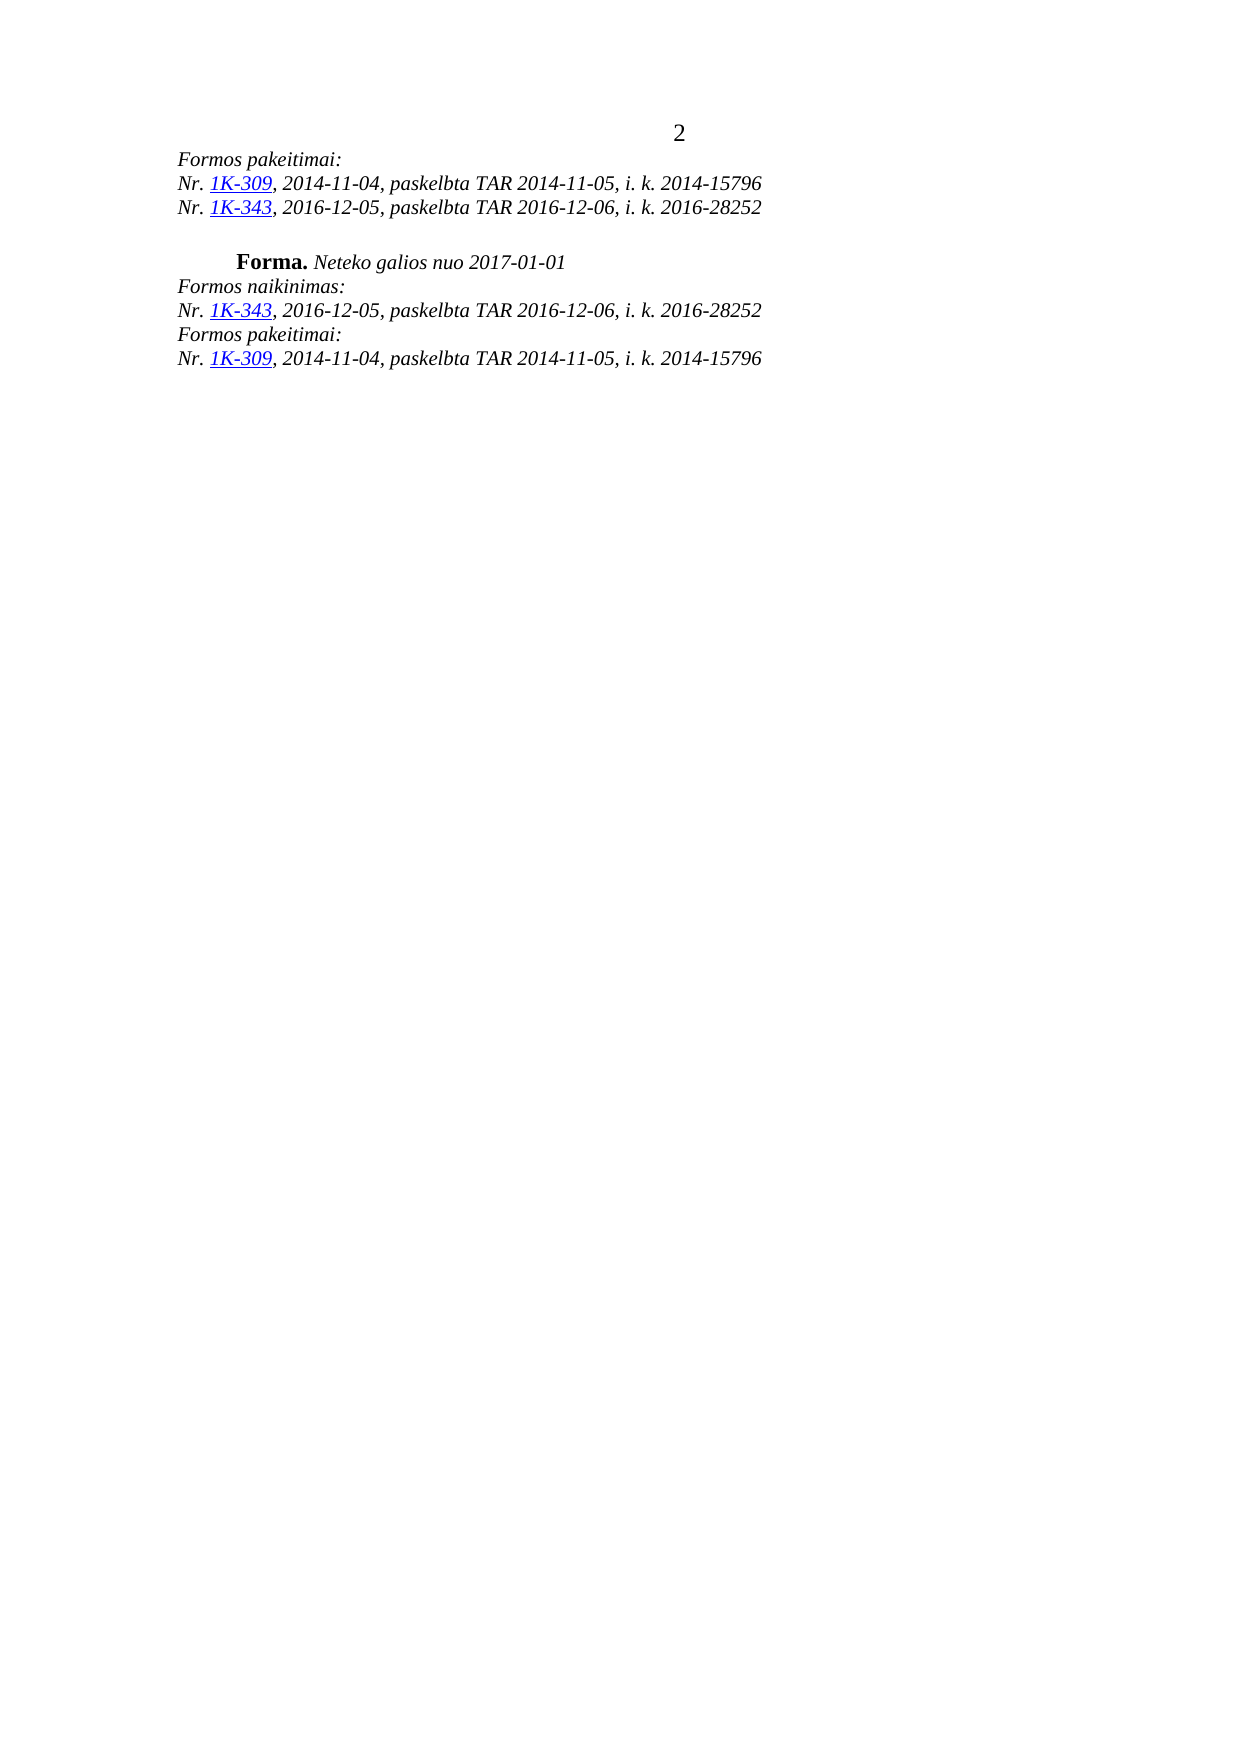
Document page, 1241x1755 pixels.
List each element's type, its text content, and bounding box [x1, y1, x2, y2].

text Nr. 1K-309, 2014-11-04, paskelbta TAR 2014-11-05, i. k. 2014-15796 [177, 346, 1181, 370]
text Formos naikinimas: [177, 274, 1181, 298]
text Nr. 1K-343, 2016-12-05, paskelbta TAR 2016-12-06, i. k. 2016-28252 [177, 298, 1181, 322]
text Forma. Neteko galios nuo 2017-01-01 [177, 248, 1181, 274]
text Nr. 1K-343, 2016-12-05, paskelbta TAR 2016-12-06, i. k. 2016-28252 [177, 195, 1181, 219]
text Nr. 1K-309, 2014-11-04, paskelbta TAR 2014-11-05, i. k. 2014-15796 [177, 171, 1181, 195]
text Formos pakeitimai: [177, 322, 1181, 346]
text Formos pakeitimai: [177, 147, 1181, 171]
